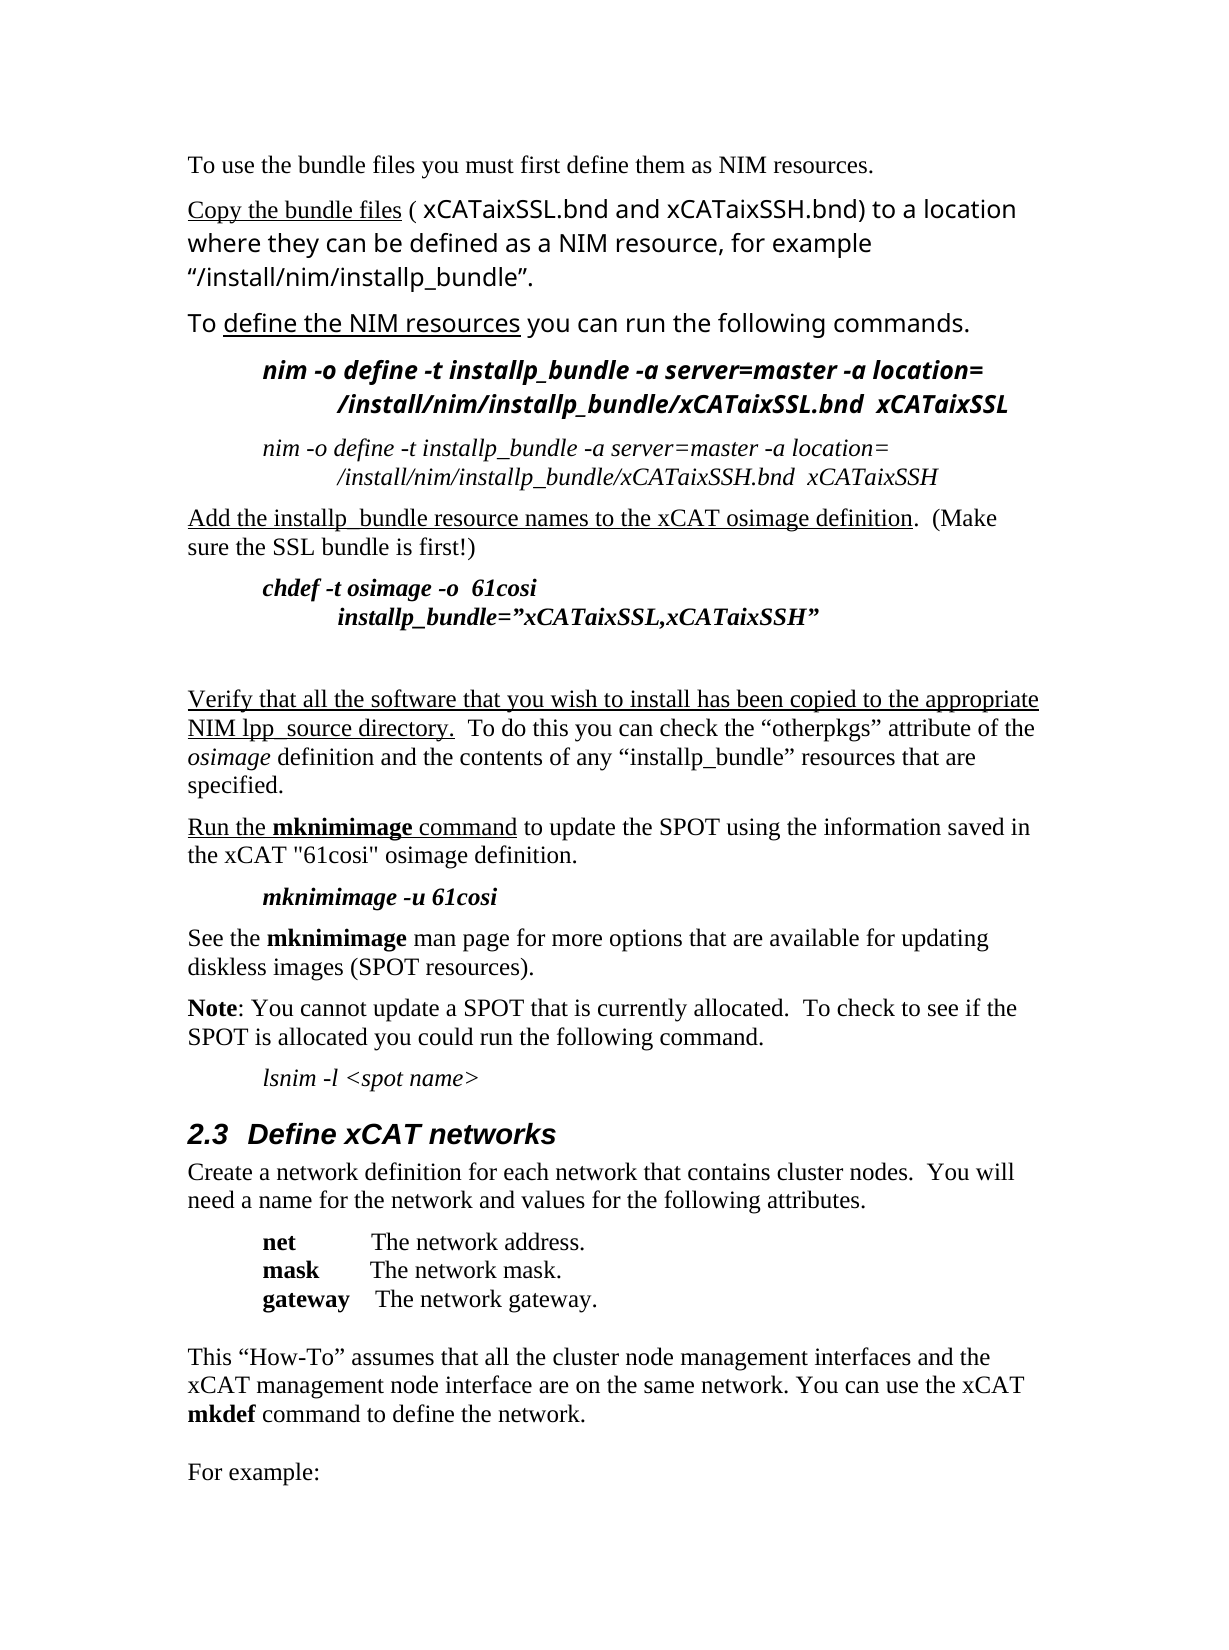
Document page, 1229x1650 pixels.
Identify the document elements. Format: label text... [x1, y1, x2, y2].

text Copy the bundle files ( xCATaixSSL.bnd and xCATaixSSH.bnd) to a location where they can be defined as a NIM resource, for example “/install/nim/installp_bundle”. [187, 191, 1041, 293]
text nim -o define -t installp_bundle -a server=master -a location= /install/nim/installp_bundle/xCATaixSSL.bnd xCATaixSSL [262, 352, 1041, 421]
subtitle Define xCAT networks [187, 1117, 1041, 1150]
text Note: You cannot update a SPOT that is currently allocated. To check to see if the SPOT is allocated you could run the following command. [187, 993, 1041, 1051]
text nim -o define -t installp_bundle -a server=master -a location= /install/nim/installp_bundle/xCATaixSSH.bnd xCATaixSSH [262, 433, 1041, 491]
text See the mknimimage man page for more options that are available for updating diskless images (SPOT resources). [187, 923, 1041, 981]
text chdef -t osimage -o 61cosi installp_bundle=”xCATaixSSL,xCATaixSSH” [187, 573, 1041, 631]
text mask The network mask. [187, 1255, 1041, 1284]
text Create a network definition for each network that contains cluster nodes. You will need a name for the network and values for the following attributes. [187, 1157, 1041, 1214]
text To define the NIM resources you can run the following commands. [187, 306, 1041, 340]
text Add the installp_bundle resource names to the xCAT osimage definition. (Make sure the SSL bundle is first!) [187, 503, 1041, 561]
text For example: [187, 1457, 1041, 1485]
text Run the mknimimage command to update the SPOT using the information saved in the xCAT "61cosi" osimage definition. [187, 812, 1041, 869]
text Verify that all the software that you wish to install has been copied to the appropriate NIM lpp_source directory. To do this you can check the “otherpkgs” attribute of the osimage definition and the contents of any “installp_bundle” resources that are specified. [187, 684, 1041, 799]
text gateway The network gateway. [187, 1284, 1041, 1313]
text This “How-To” assumes that all the cluster node management interfaces and the xCAT management node interface are on the same network. You can use the xCAT mkdef command to define the network. [187, 1342, 1041, 1428]
text mknimimage -u 61cosi [187, 882, 1041, 911]
text lsnim -l <spot name> [187, 1063, 1041, 1092]
text net The network address. [187, 1227, 1041, 1255]
text To use the bundle files you must first define them as NIM resources. [187, 150, 1041, 179]
